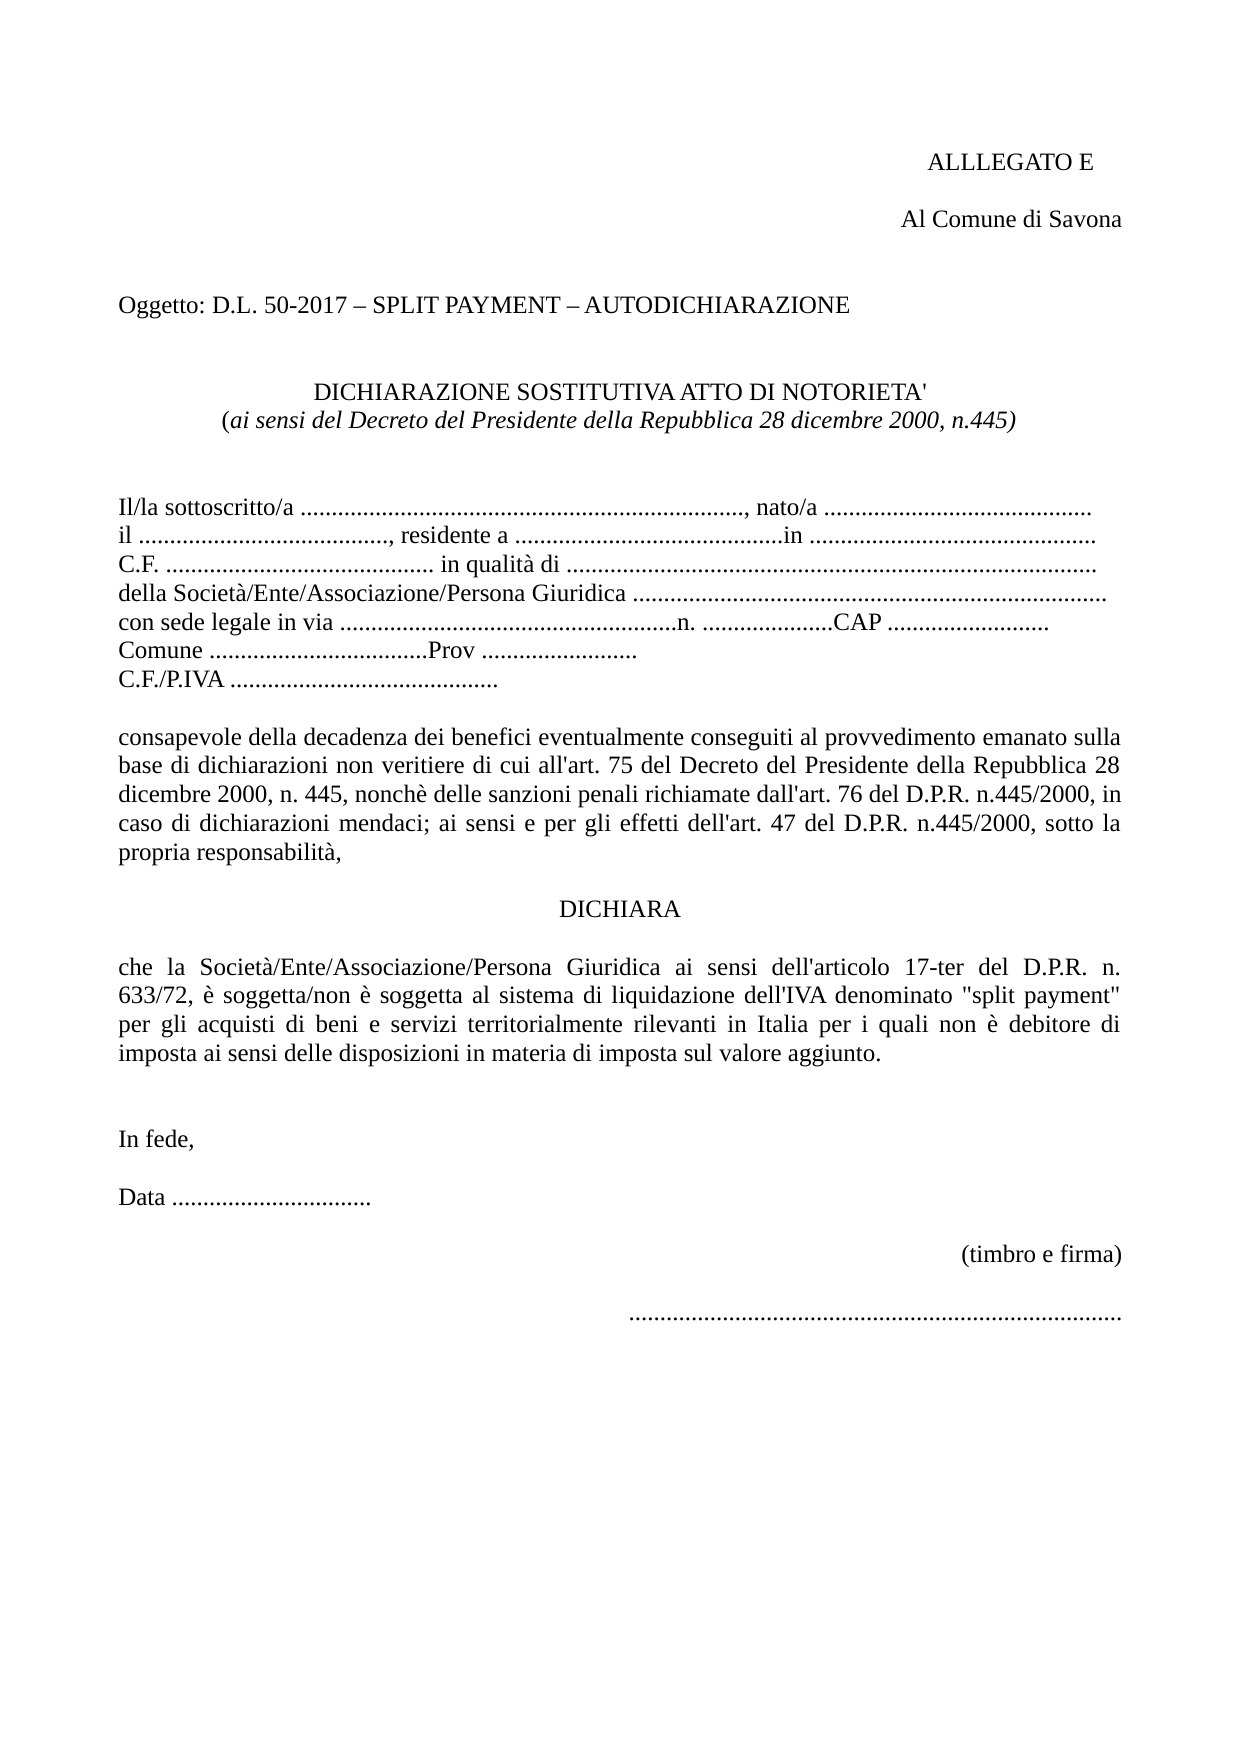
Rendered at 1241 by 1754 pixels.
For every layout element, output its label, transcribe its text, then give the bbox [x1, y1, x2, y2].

text C.F./P.IVA ........................................... [118, 664, 1122, 693]
text DICHIARA [118, 894, 1122, 923]
text Data ................................ [118, 1182, 1122, 1211]
text che la Società/Ente/Associazione/Persona Giuridica ai sensi dell'articolo 17-ter del D.P.R. n. 633/72, è soggetta/non è soggetta al sistema di liquidazione dell'IVA denominato "split payment" per gli acquisti di beni e servizi territorialmente rilevanti in Italia per i quali non è debitore di imposta ai sensi delle disposizioni in materia di imposta sul valore aggiunto. [118, 952, 1122, 1067]
text (timbro e firma) [118, 1239, 1122, 1268]
text Il/la sottoscritto/a ......................................................................., nato/a ........................................... [118, 492, 1122, 521]
text ALLLEGATO E [118, 147, 1122, 176]
text consapevole della decadenza dei benefici eventualmente conseguiti al provvedimento emanato sulla base di dichiarazioni non veritiere di cui all'art. 75 del Decreto del Presidente della Repubblica 28 dicembre 2000, n. 445, nonchè delle sanzioni penali richiamate dall'art. 76 del D.P.R. n.445/2000, in caso di dichiarazioni mendaci; ai sensi e per gli effetti dell'art. 47 del D.P.R. n.445/2000, sotto la propria responsabilità, [118, 722, 1122, 866]
text C.F. ........................................... in qualità di ..................................................................................... [118, 549, 1122, 578]
text Al Comune di Savona [118, 204, 1122, 233]
text (ai sensi del Decreto del Presidente della Repubblica 28 dicembre 2000, n.445) [118, 406, 1122, 434]
text DICHIARAZIONE SOSTITUTIVA ATTO DI NOTORIETA' [118, 377, 1122, 406]
text Oggetto: D.L. 50-2017 – SPLIT PAYMENT – AUTODICHIARAZIONE [118, 291, 1122, 319]
text della Società/Ente/Associazione/Persona Giuridica ............................................................................ [118, 578, 1122, 607]
text con sede legale in via ......................................................n. .....................CAP .......................... [118, 607, 1122, 636]
text In fede, [118, 1124, 1122, 1153]
text il ........................................, residente a ...........................................in .............................................. [118, 521, 1122, 549]
text ............................................................................... [118, 1297, 1122, 1326]
text Comune ...................................Prov ......................... [118, 636, 1122, 664]
